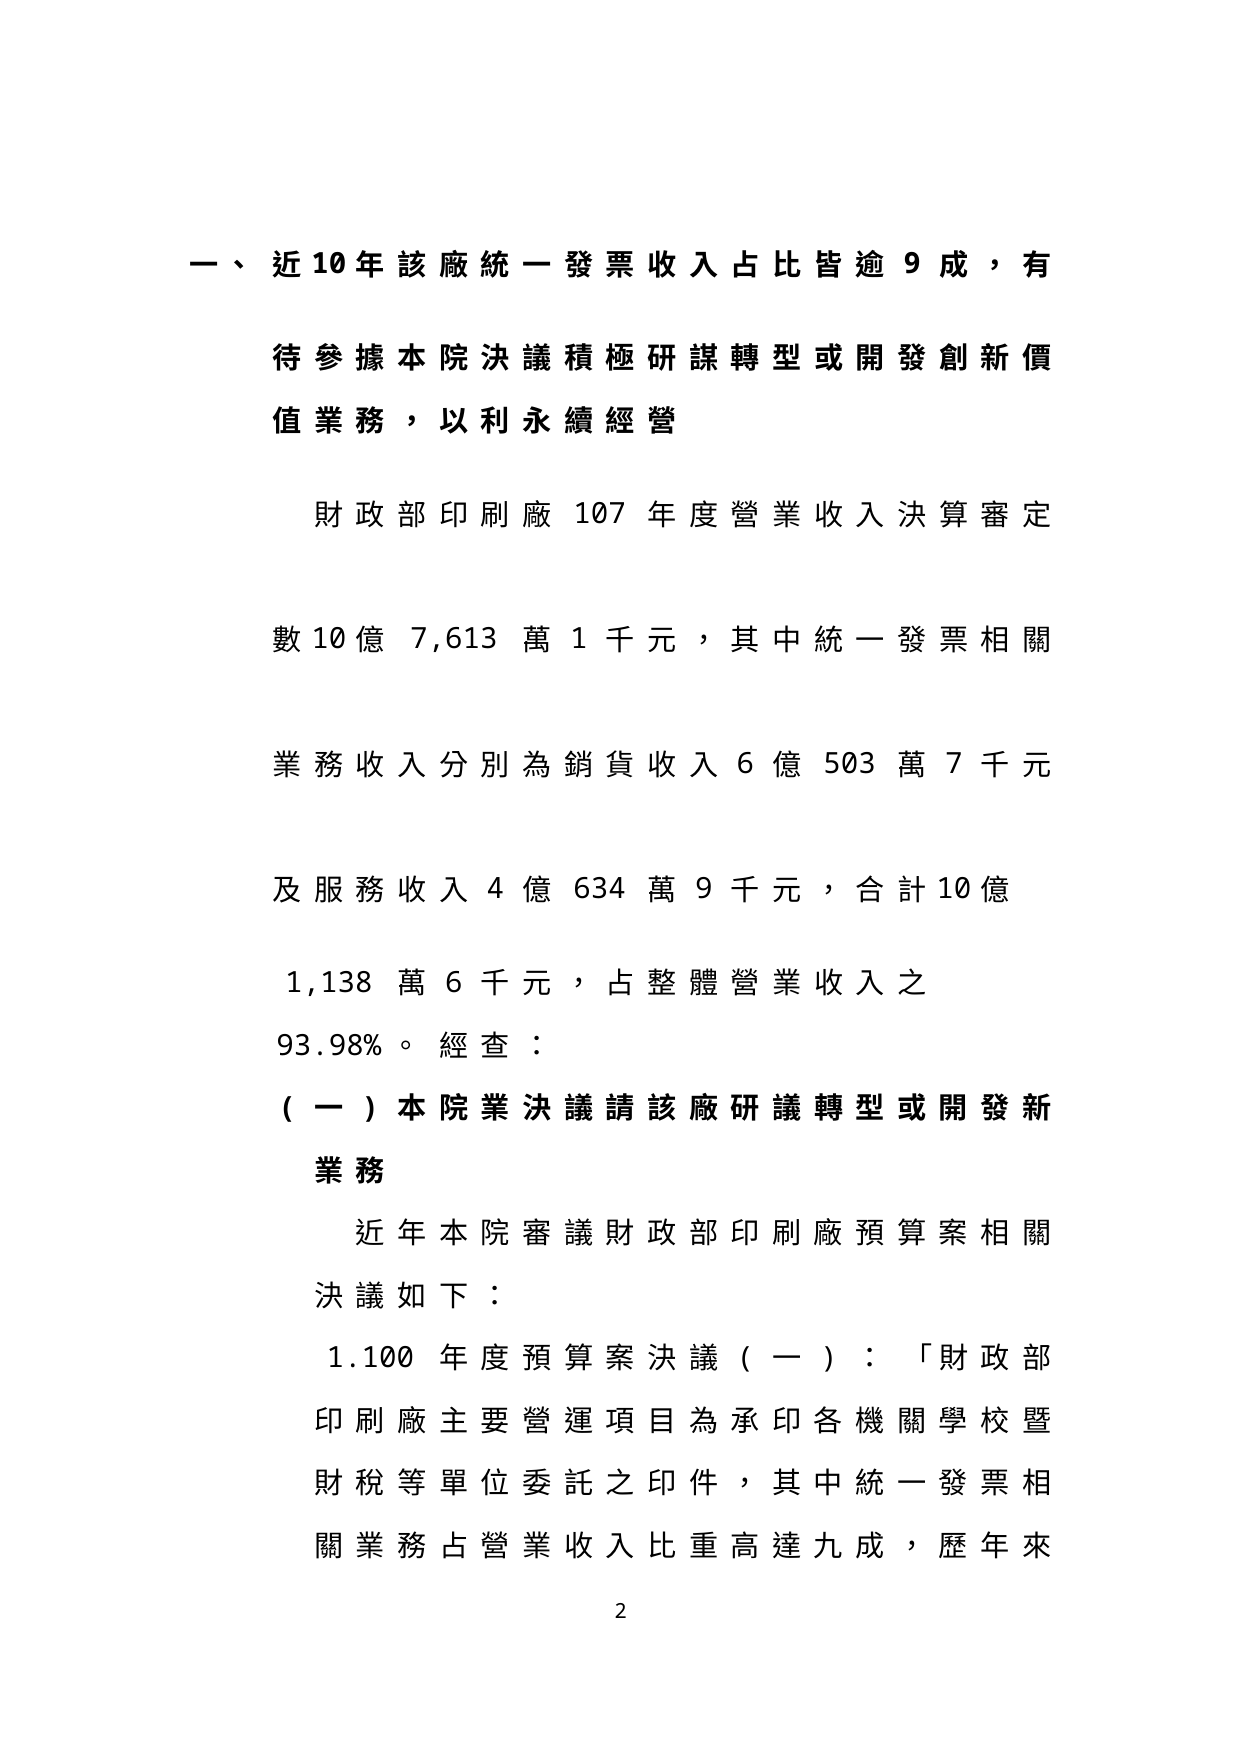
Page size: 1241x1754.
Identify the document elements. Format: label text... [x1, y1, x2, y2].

text 財政部印刷廠107年度營業收入決算審定數10億7,613萬1千元，其中統一發票相關業務收入分別為銷貨收入6億503萬7千元及服務收入4億634萬9千元，合計10億1,138萬6千元，占整體營業收入之93.98%。經查： [242, 439, 1058, 1064]
text 1.100年度預算案決議(一)：「財政部印刷廠主要營運項目為承印各機關學校暨財稅等單位委託之印件，其中統一發票相關業務占營業收入比重高達九成，歷年來 [271, 1314, 1058, 1564]
text 一、近10年該廠統一發票收入占比皆逾9成，有待參據本院決議積極研謀轉型或開發創新價值業務，以利永續經營 [183, 189, 1058, 439]
text 近年本院審議財政部印刷廠預算案相關決議如下： [271, 1189, 1058, 1314]
text (一)本院業決議請該廠研議轉型或開發新業務 [242, 1064, 1058, 1189]
